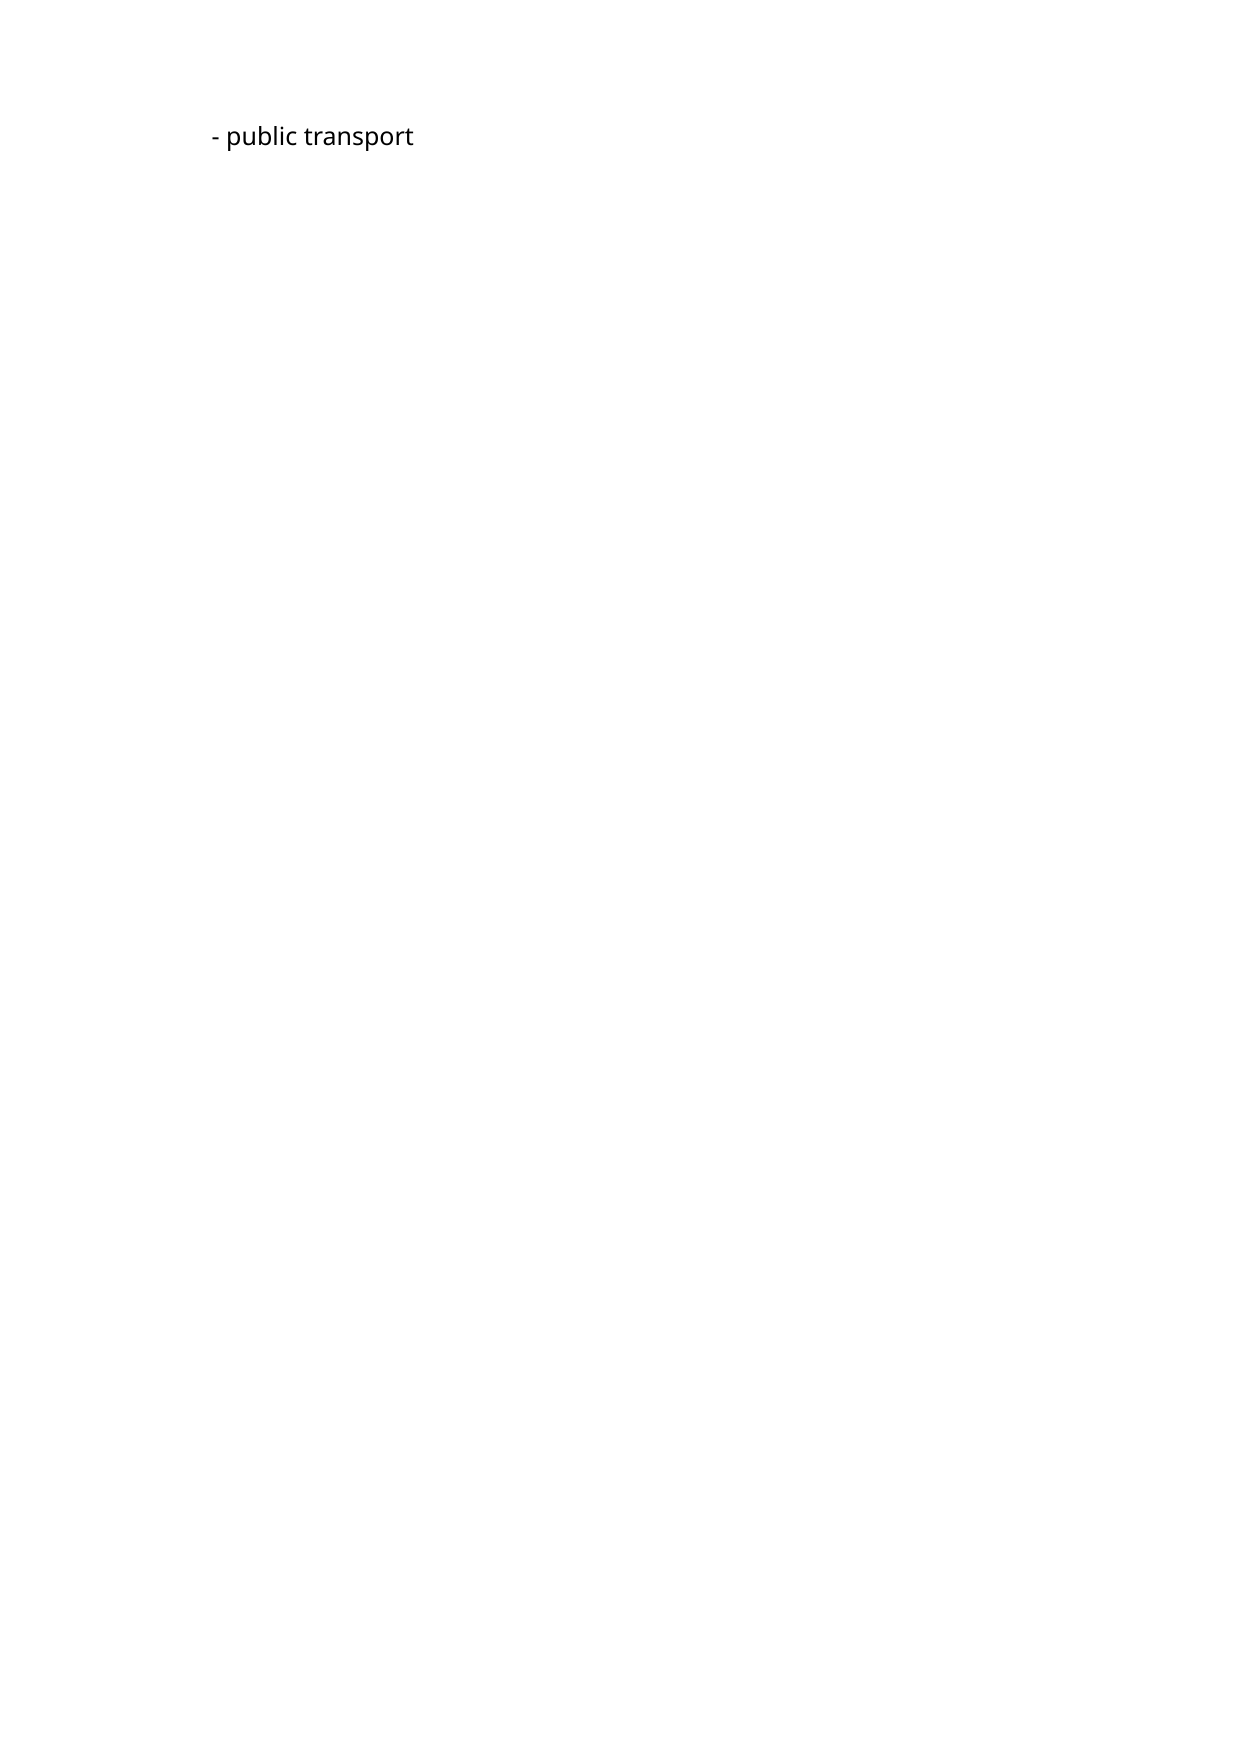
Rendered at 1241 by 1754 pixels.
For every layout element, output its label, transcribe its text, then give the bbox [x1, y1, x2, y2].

text - public transport [118, 118, 1122, 152]
